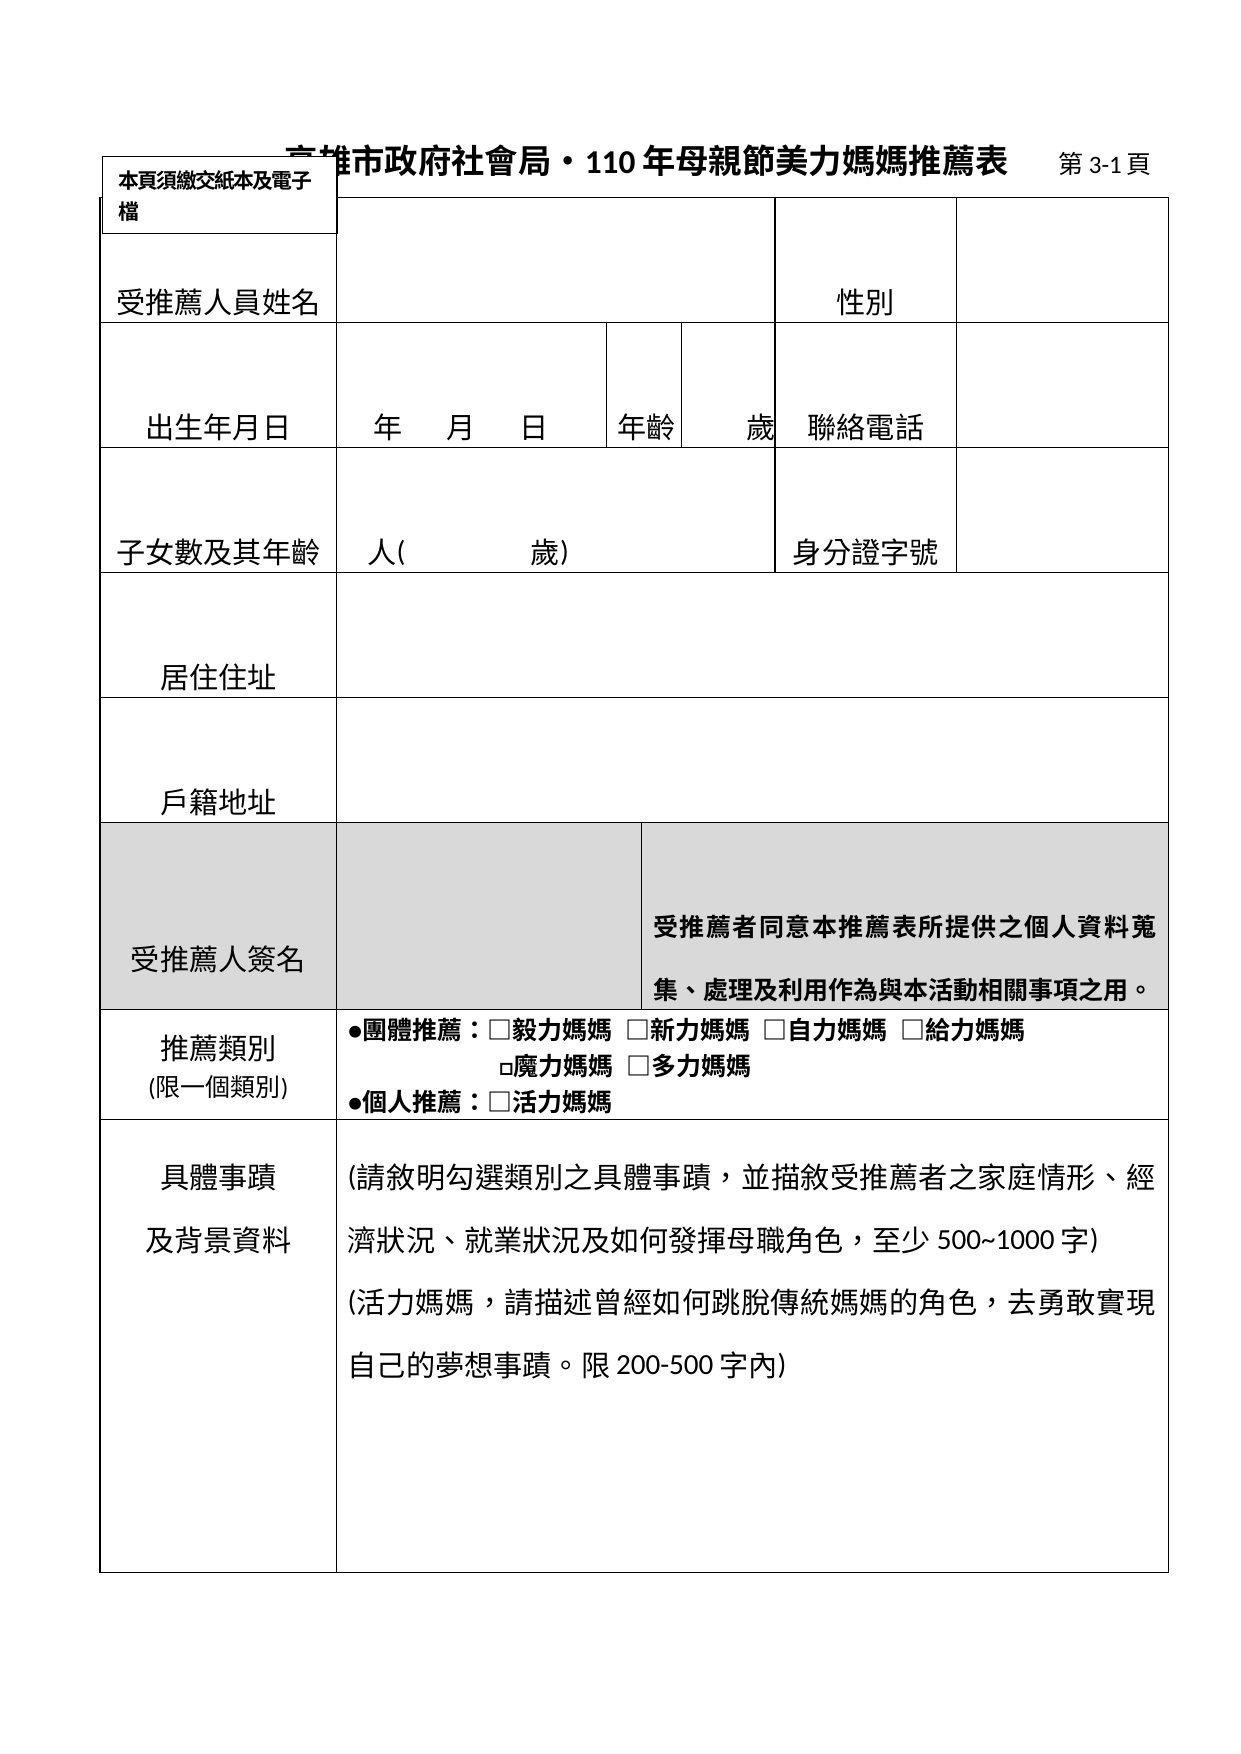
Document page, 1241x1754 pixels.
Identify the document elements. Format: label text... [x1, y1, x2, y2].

table_header 受推薦人員姓名 [103, 157, 336, 233]
table_header 性別 [776, 198, 956, 322]
table_cell [337, 698, 1168, 822]
table_cell ●團體推薦：□毅力媽媽 □新力媽媽 □自力媽媽 □給力媽媽 □魔力媽媽 □多力媽媽 ●個人推薦：□活力媽媽 [337, 1010, 1168, 1119]
table_cell [337, 823, 641, 1009]
text 高雄市政府社會局‧110年母親節美力媽媽推薦表 第3-1頁 [89, 134, 1152, 183]
table_cell 聯絡電話 [776, 323, 956, 447]
table_cell [957, 448, 1168, 572]
table_header [337, 198, 774, 322]
table_cell 子女數及其年齡 [101, 448, 336, 572]
table_cell 年齡 [607, 323, 681, 447]
table_cell [337, 573, 1168, 697]
table_cell 具體事蹟 及背景資料 [101, 1120, 336, 1572]
table_cell 受推薦人簽名 [101, 823, 336, 1009]
table_cell 出生年月日 [101, 323, 336, 447]
table_cell 受推薦者同意本推薦表所提供之個人資料蒐集、處理及利用作為與本活動相關事項之用。 [642, 823, 1168, 1009]
table_cell 推薦類別 (限一個類別) [101, 1010, 336, 1119]
table_cell 歲 [682, 323, 774, 447]
table_cell [957, 323, 1168, 447]
table_cell 年 月 日 [337, 323, 606, 447]
table_header [957, 198, 1168, 322]
table_cell 人( 歲) [337, 448, 774, 572]
table_cell 居住住址 [101, 573, 336, 697]
table_header 受推薦人員姓名 [101, 198, 336, 322]
table_cell 身分證字號 [776, 448, 956, 572]
table_cell 戶籍地址 [101, 698, 336, 822]
table_cell (請敘明勾選類別之具體事蹟，並描敘受推薦者之家庭情形、經濟狀況、就業狀況及如何發揮母職角色，至少500~1000字) (活力媽媽，請描述曾經如何跳脫傳統媽媽的角色，去勇敢實現自己的夢想事蹟。限200-500字內) [337, 1120, 1168, 1572]
